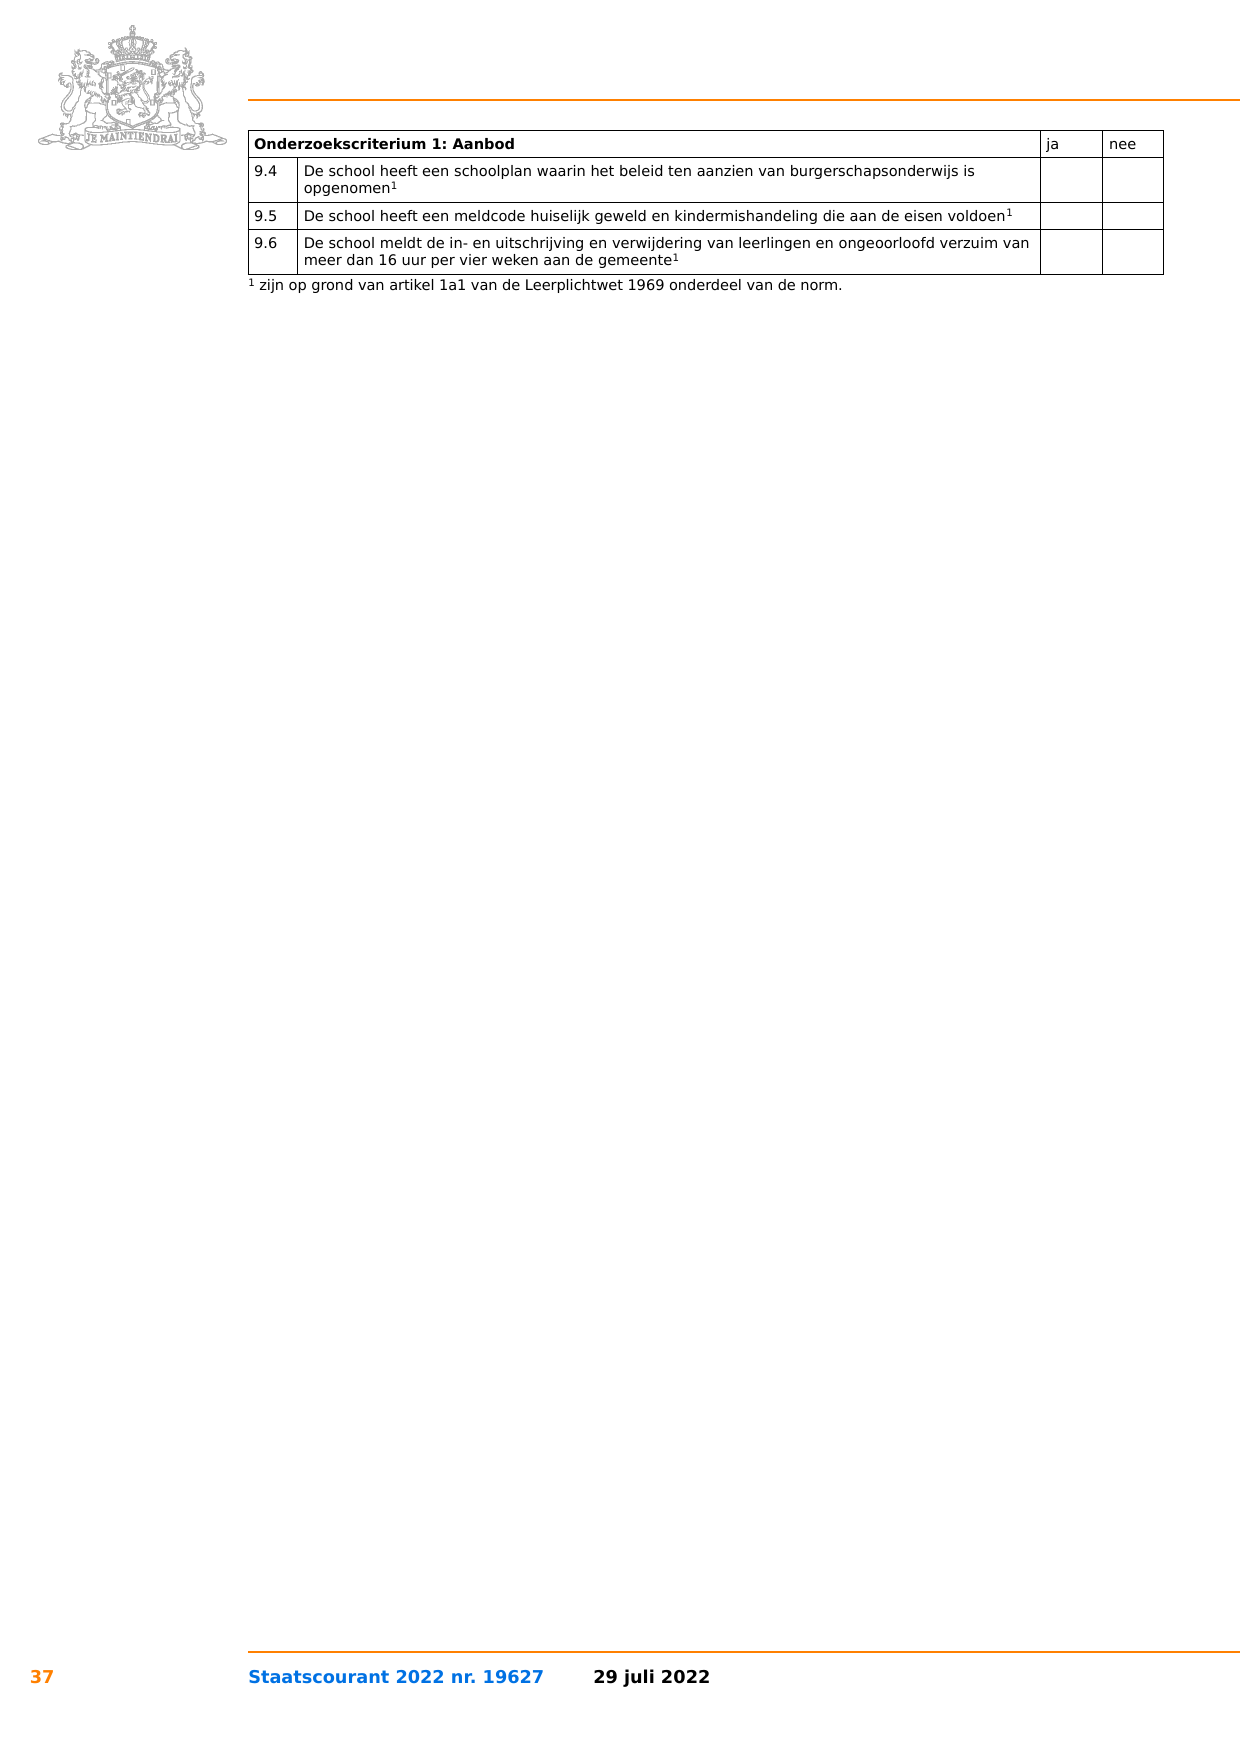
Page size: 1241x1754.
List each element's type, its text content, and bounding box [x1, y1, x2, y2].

table_header Onderzoekscriterium 1: Aanbod [249, 131, 1040, 157]
table_header ja [1041, 131, 1102, 157]
table_cell [1103, 230, 1163, 273]
table_cell De school heeft een meldcode huiselijk geweld en kindermishandeling die aan de eisen voldoen1 [298, 203, 1040, 229]
table_cell De school meldt de in- en uitschrijving en verwijdering van leerlingen en ongeoorloofd verzuim van meer dan 16 uur per vier weken aan de gemeente1 [298, 230, 1040, 273]
table_cell [1041, 203, 1102, 229]
table_cell [1041, 230, 1102, 273]
table_cell De school heeft een schoolplan waarin het beleid ten aanzien van burgerschapsonderwijs is opgenomen1 [298, 158, 1040, 202]
table_cell 1 zijn op grond van artikel 1a1 van de Leerplichtwet 1969 onderdeel van de norm. [248, 275, 1163, 294]
table_cell [1041, 158, 1102, 202]
table_cell 9.6 [249, 230, 297, 273]
table_cell [1103, 158, 1163, 202]
table_cell 9.5 [249, 203, 297, 229]
table_header nee [1103, 131, 1163, 157]
picture [38, 25, 227, 150]
table_cell [1103, 203, 1163, 229]
table_cell 9.4 [249, 158, 297, 202]
